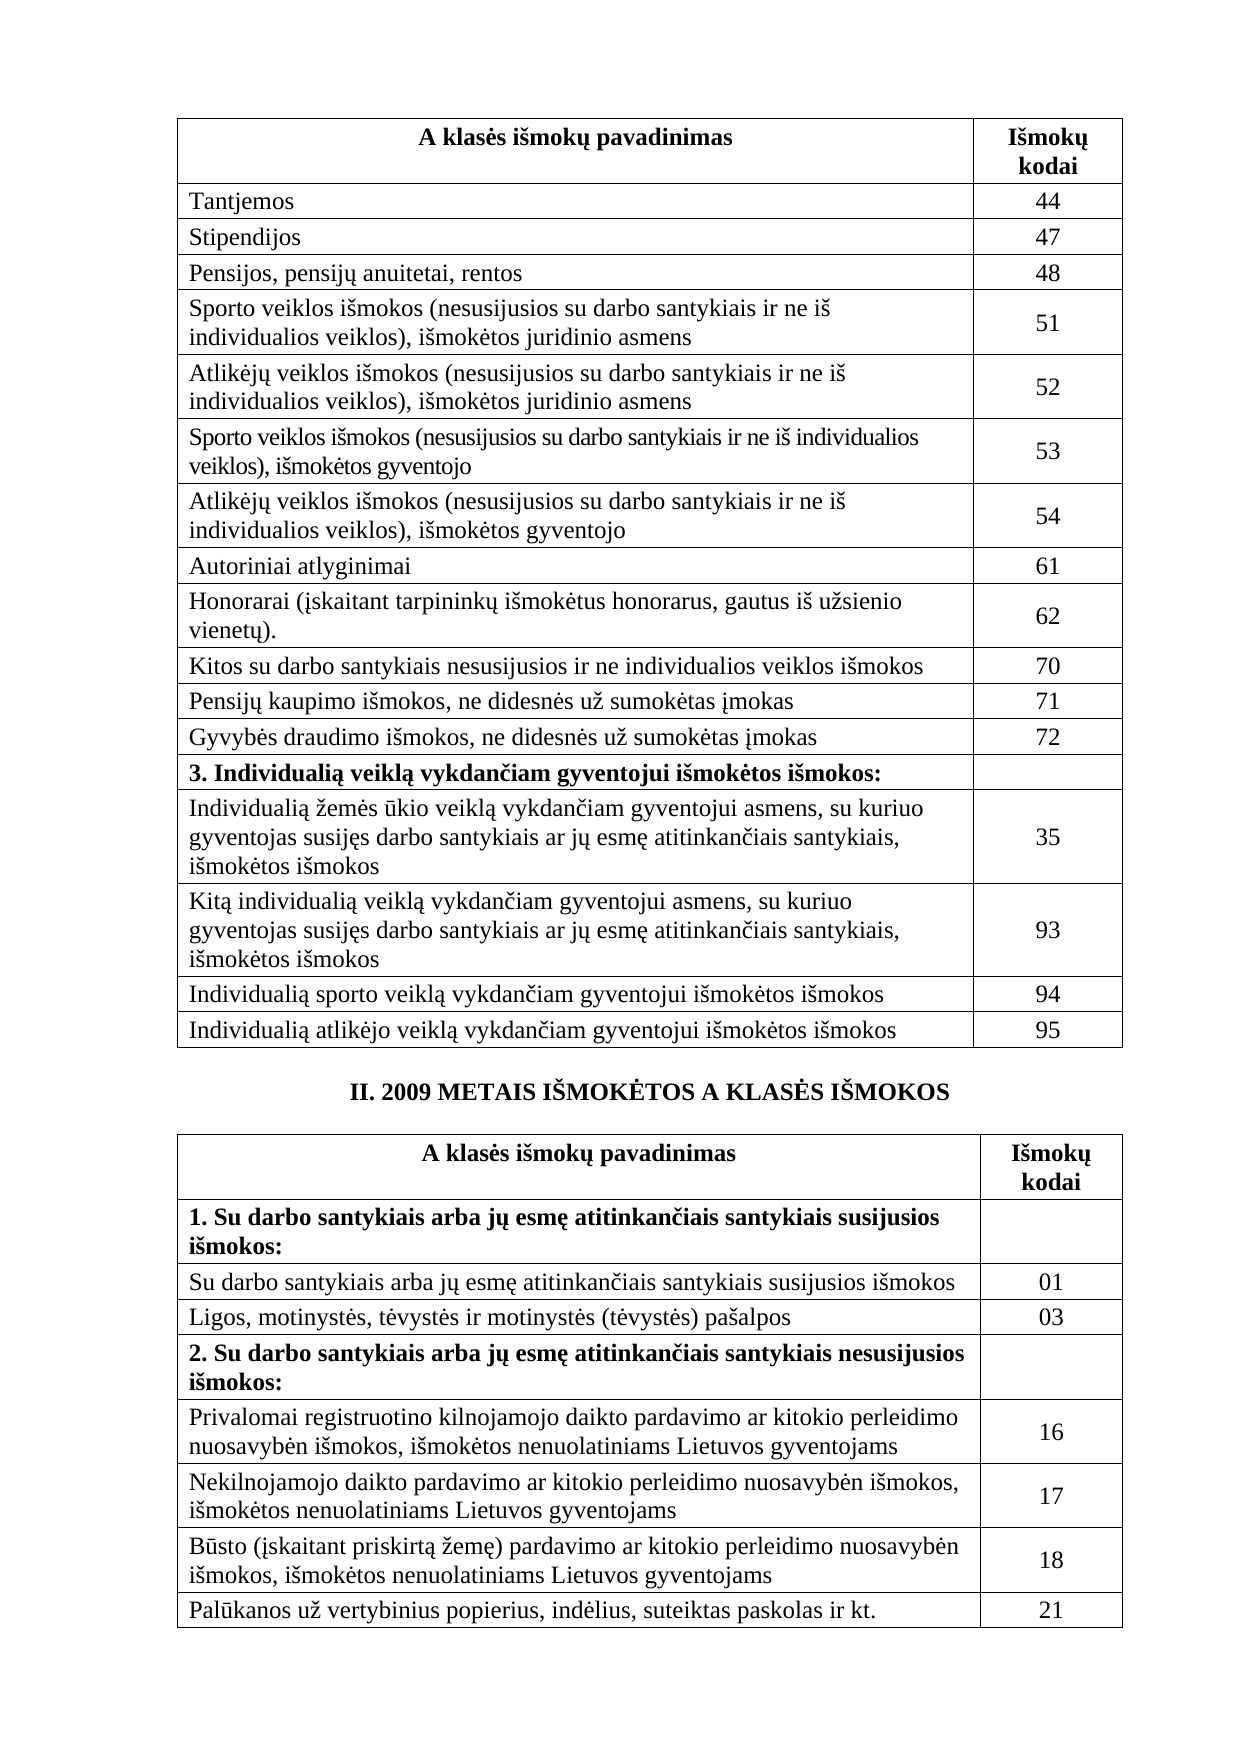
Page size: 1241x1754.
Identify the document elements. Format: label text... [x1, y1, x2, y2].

table_cell [974, 755, 1122, 789]
table_cell 48 [974, 255, 1122, 289]
table_cell 72 [974, 719, 1122, 754]
table_cell 54 [974, 484, 1122, 547]
table_cell Stipendijos [178, 219, 973, 254]
table_cell 2. Su darbo santykiais arba jų esmę atitinkančiais santykiais nesusijusios išmokos: [178, 1335, 980, 1398]
table_cell 53 [974, 419, 1122, 482]
table_cell Gyvybės draudimo išmokos, ne didesnės už sumokėtas įmokas [178, 719, 973, 754]
table_cell 44 [974, 184, 1122, 218]
table_cell Sporto veiklos išmokos (nesusijusios su darbo santykiais ir ne iš individualios veiklos), išmokėtos gyventojo [178, 419, 973, 482]
table_cell Individualią atlikėjo veiklą vykdančiam gyventojui išmokėtos išmokos [178, 1012, 973, 1047]
table_cell Pensijos, pensijų anuitetai, rentos [178, 255, 973, 289]
table_cell Ligos, motinystės, tėvystės ir motinystės (tėvystės) pašalpos [178, 1300, 980, 1334]
table_cell 35 [974, 790, 1122, 882]
table_cell 94 [974, 977, 1122, 1011]
table_cell Pensijų kaupimo išmokos, ne didesnės už sumokėtas įmokas [178, 684, 973, 718]
table_cell 03 [981, 1300, 1122, 1334]
table_cell Honorarai (įskaitant tarpininkų išmokėtus honorarus, gautus iš užsienio vienetų). [178, 584, 973, 647]
table_cell Kitą individualią veiklą vykdančiam gyventojui asmens, su kuriuo gyventojas susijęs darbo santykiais ar jų esmę atitinkančiais santykiais, išmokėtos išmokos [178, 884, 973, 976]
table_header A klasės išmokų pavadinimas [178, 1135, 980, 1198]
table_cell Su darbo santykiais arba jų esmę atitinkančiais santykiais susijusios išmokos [178, 1264, 980, 1298]
table_cell [981, 1200, 1122, 1263]
table_cell Kitos su darbo santykiais nesusijusios ir ne individualios veiklos išmokos [178, 648, 973, 682]
table_cell Privalomai registruotino kilnojamojo daikto pardavimo ar kitokio perleidimo nuosavybėn išmokos, išmokėtos nenuolatiniams Lietuvos gyventojams [178, 1400, 980, 1463]
table_header Išmokų kodai [974, 119, 1122, 182]
table_cell Nekilnojamojo daikto pardavimo ar kitokio perleidimo nuosavybėn išmokos, išmokėtos nenuolatiniams Lietuvos gyventojams [178, 1464, 980, 1527]
table_header Išmokų kodai [981, 1135, 1122, 1198]
table_cell Individualią sporto veiklą vykdančiam gyventojui išmokėtos išmokos [178, 977, 973, 1011]
table_cell Palūkanos už vertybinius popierius, indėlius, suteiktas paskolas ir kt. [178, 1593, 980, 1627]
table_cell 17 [981, 1464, 1122, 1527]
table_cell Individualią žemės ūkio veiklą vykdančiam gyventojui asmens, su kuriuo gyventojas susijęs darbo santykiais ar jų esmę atitinkančiais santykiais, išmokėtos išmokos [178, 790, 973, 882]
table_cell Atlikėjų veiklos išmokos (nesusijusios su darbo santykiais ir ne iš individualios veiklos), išmokėtos gyventojo [178, 484, 973, 547]
table_cell 1. Su darbo santykiais arba jų esmę atitinkančiais santykiais susijusios išmokos: [178, 1200, 980, 1263]
table_cell 70 [974, 648, 1122, 682]
table_cell 95 [974, 1012, 1122, 1047]
table_cell 93 [974, 884, 1122, 976]
table_cell Autoriniai atlyginimai [178, 548, 973, 582]
table_cell 47 [974, 219, 1122, 254]
table_cell 51 [974, 290, 1122, 354]
table_cell 18 [981, 1528, 1122, 1592]
table_cell 21 [981, 1593, 1122, 1627]
table_cell 01 [981, 1264, 1122, 1298]
table_cell Atlikėjų veiklos išmokos (nesusijusios su darbo santykiais ir ne iš individualios veiklos), išmokėtos juridinio asmens [178, 355, 973, 418]
table_cell Sporto veiklos išmokos (nesusijusios su darbo santykiais ir ne iš individualios veiklos), išmokėtos juridinio asmens [178, 290, 973, 354]
table_cell 71 [974, 684, 1122, 718]
table_header A klasės išmokų pavadinimas [178, 119, 973, 182]
table_cell 16 [981, 1400, 1122, 1463]
text II. 2009 METAIS IŠMOKĖTOS A KLASĖS IŠMOKOS [177, 1077, 1122, 1105]
table_cell [981, 1335, 1122, 1398]
table_cell 62 [974, 584, 1122, 647]
table_cell 3. Individualią veiklą vykdančiam gyventojui išmokėtos išmokos: [178, 755, 973, 789]
table_cell 61 [974, 548, 1122, 582]
table_cell 52 [974, 355, 1122, 418]
table_cell Būsto (įskaitant priskirtą žemę) pardavimo ar kitokio perleidimo nuosavybėn išmokos, išmokėtos nenuolatiniams Lietuvos gyventojams [178, 1528, 980, 1592]
table_cell Tantjemos [178, 184, 973, 218]
